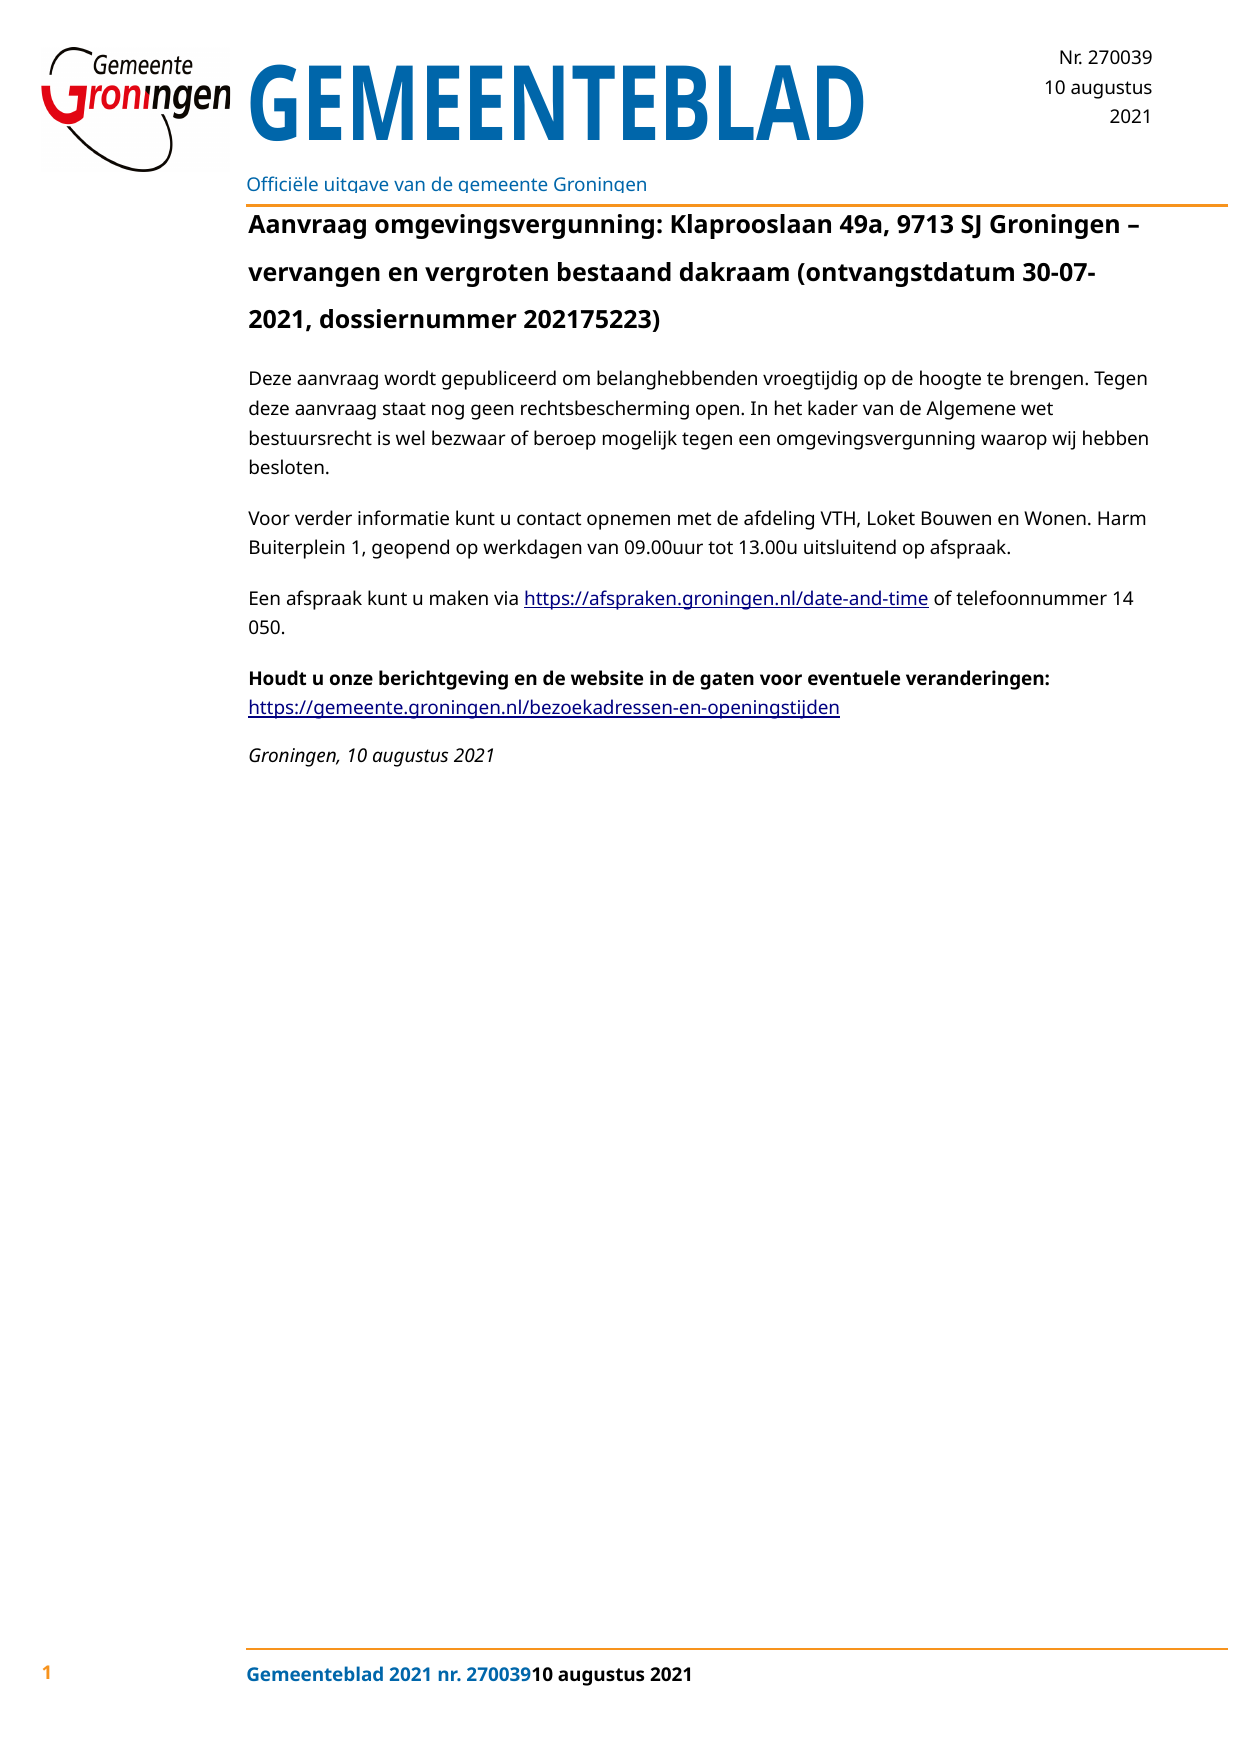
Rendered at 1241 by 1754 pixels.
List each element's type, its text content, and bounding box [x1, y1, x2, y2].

text Groningen, 10 augustus 2021 [248, 742, 1152, 768]
text Voor verder informatie kunt u contact opnemen met de afdeling VTH, Loket Bouwen en Wonen. Harm Buiterplein 1, geopend op werkdagen van 09.00uur tot 13.00u uitsluitend op afspraak. [248, 505, 1152, 560]
text Deze aanvraag wordt gepubliceerd om belanghebbenden vroegtijdig op de hoogte te brengen. Tegen deze aanvraag staat nog geen rechtsbescherming open. In het kader van de Algemene wet bestuursrecht is wel bezwaar of beroep mogelijk tegen een omgevingsvergunning waarop wij hebben besloten. [248, 366, 1152, 480]
text Houdt u onze berichtgeving en de website in de gaten voor eventuele veranderingen: https://gemeente.groningen.nl/bezoekadressen-en-openingstijden [248, 665, 1152, 720]
text Een afspraak kunt u maken via https://afspraken.groningen.nl/date-and-time of telefoonnummer 14 050. [248, 585, 1152, 640]
text Aanvraag omgevingsvergunning: Klaprooslaan 49a, 9713 SJ Groningen – vervangen en vergroten bestaand dakraam (ontvangstdatum 30-07-2021, dossiernummer 202175223) [248, 207, 1152, 336]
picture [41, 47, 231, 172]
